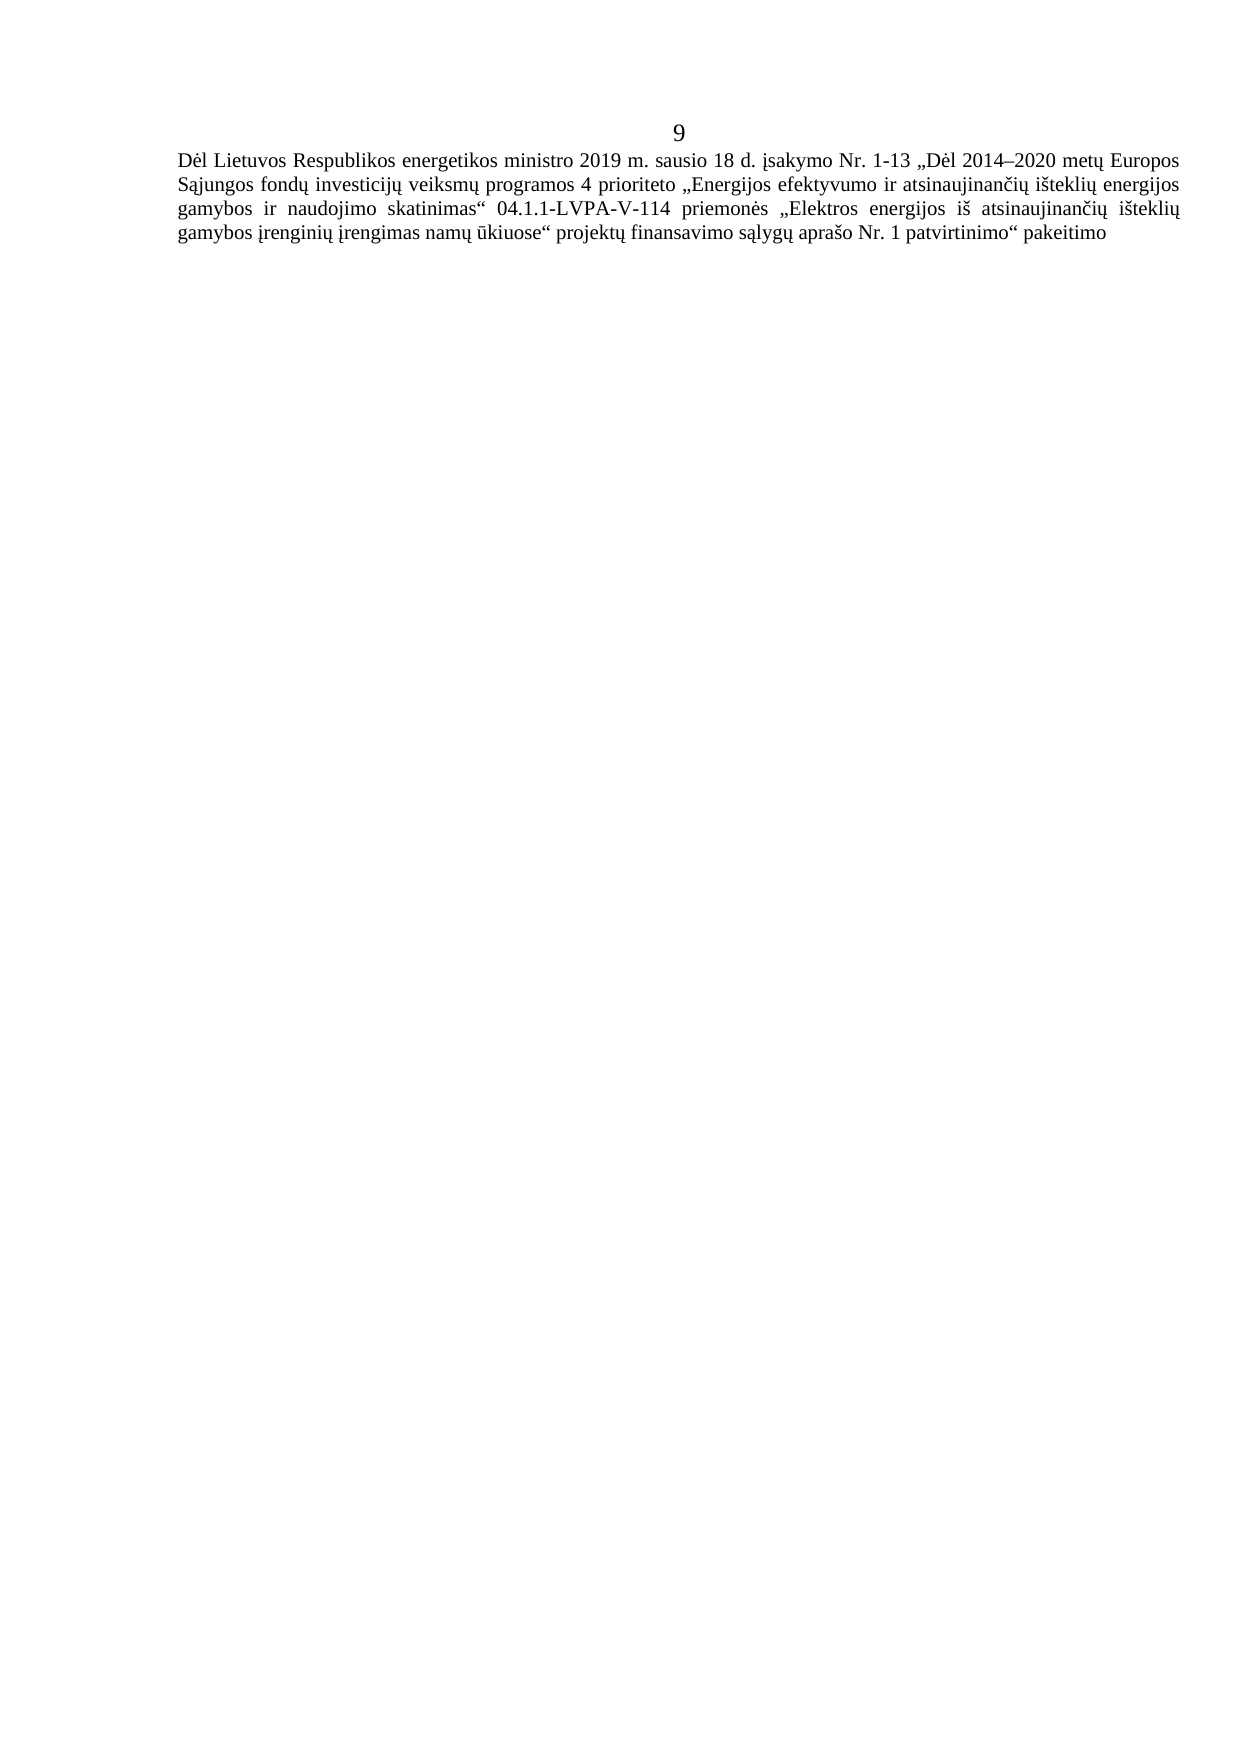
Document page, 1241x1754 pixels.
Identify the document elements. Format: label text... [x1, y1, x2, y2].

text Dėl Lietuvos Respublikos energetikos ministro 2019 m. sausio 18 d. įsakymo Nr. 1-13 „Dėl 2014–2020 metų Europos Sąjungos fondų investicijų veiksmų programos 4 prioriteto „Energijos efektyvumo ir atsinaujinančių išteklių energijos gamybos ir naudojimo skatinimas“ 04.1.1-LVPA-V-114 priemonės „Elektros energijos iš atsinaujinančių išteklių gamybos įrenginių įrengimas namų ūkiuose“ projektų finansavimo sąlygų aprašo Nr. 1 patvirtinimo“ pakeitimo [177, 148, 1181, 244]
